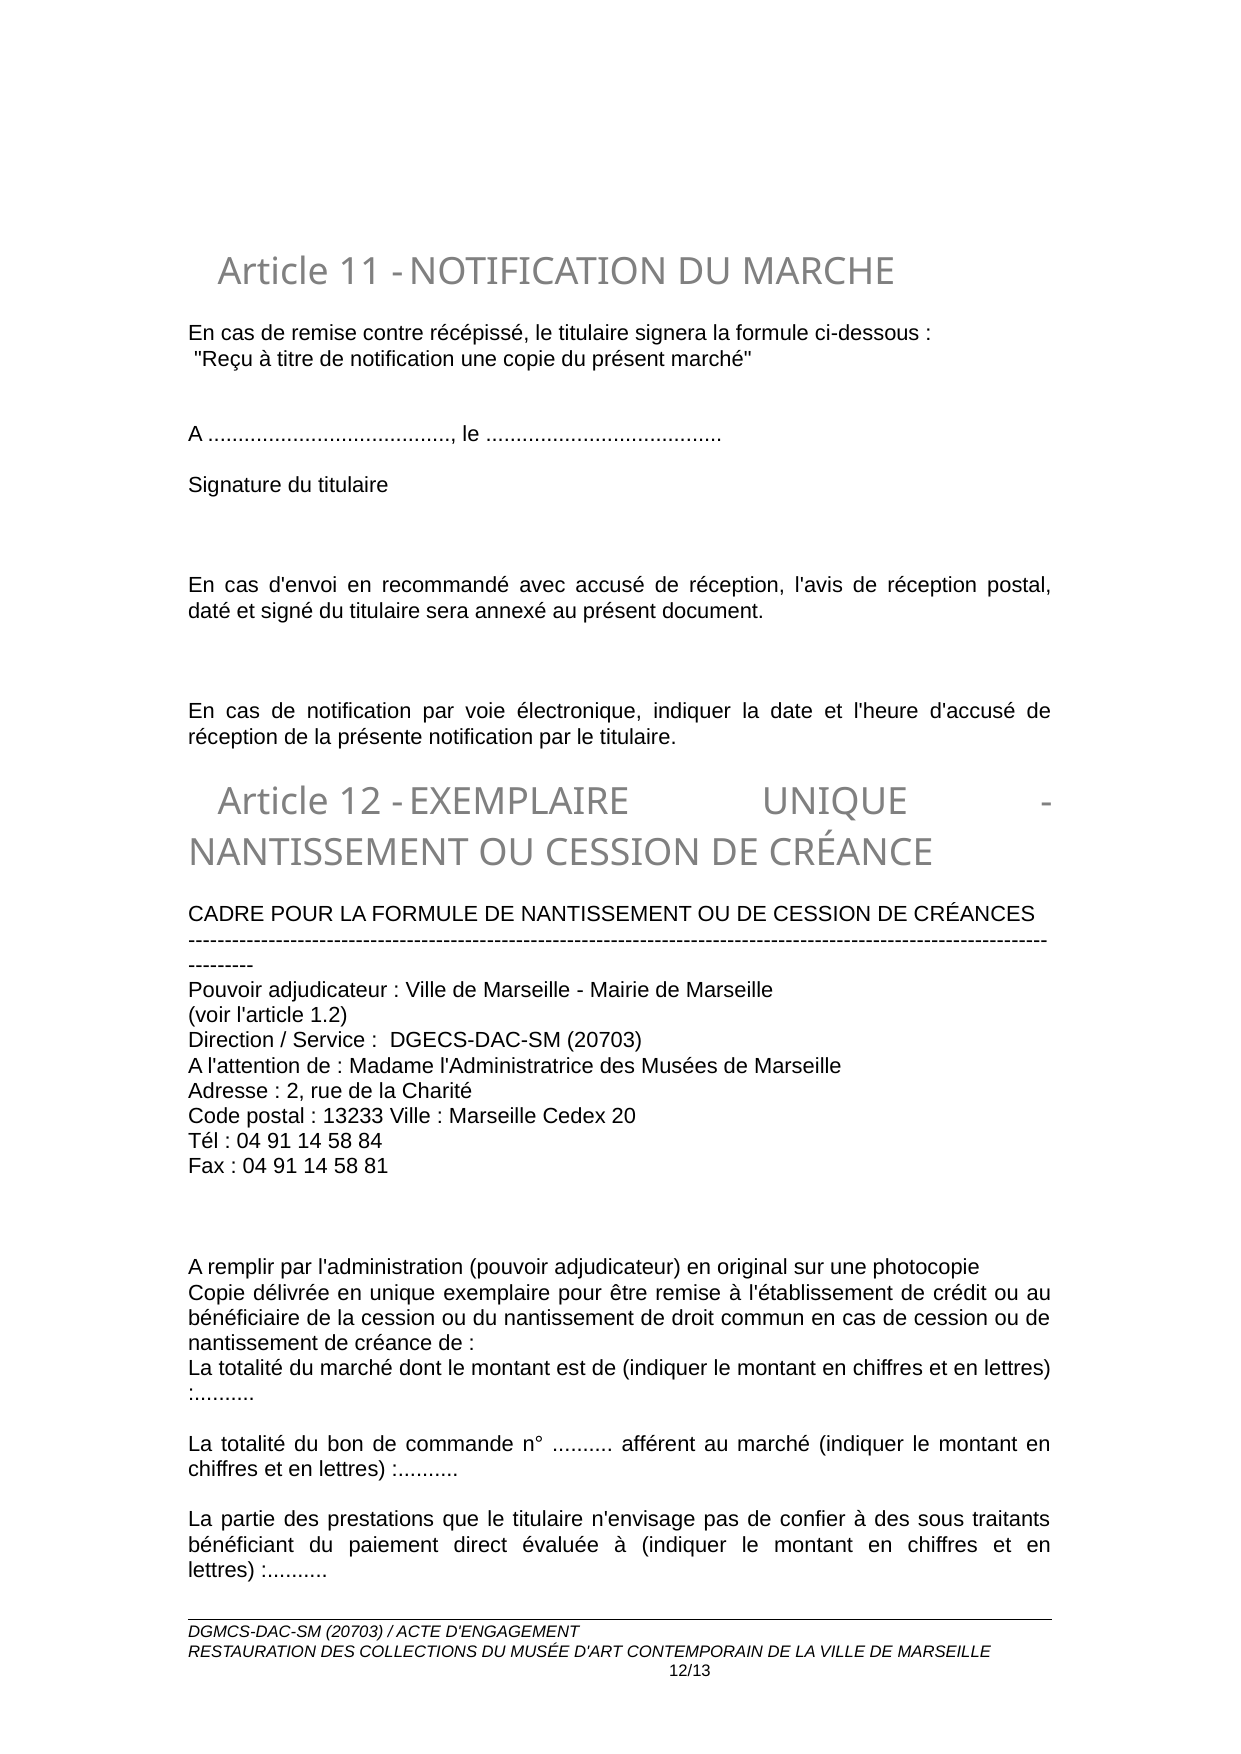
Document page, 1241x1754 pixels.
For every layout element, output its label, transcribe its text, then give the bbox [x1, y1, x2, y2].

text Adresse : 2, rue de la Charité [188, 1078, 1052, 1103]
text En cas de notification par voie électronique, indiquer la date et l'heure d'accusé de réception de la présente notification par le titulaire. [188, 698, 1052, 749]
text Code postal : 13233 Ville : Marseille Cedex 20 [188, 1103, 1052, 1128]
text La totalité du marché dont le montant est de (indiquer le montant en chiffres et en lettres) :.......... [188, 1355, 1052, 1405]
text (voir l'article 1.2) [188, 1002, 1052, 1027]
subtitle EXEMPLAIRE UNIQUE - NANTISSEMENT OU CESSION DE CRÉANCE [188, 774, 1052, 876]
text A ........................................, le ....................................... [188, 421, 1052, 446]
text Signature du titulaire [188, 471, 1052, 497]
text "Reçu à titre de notification une copie du présent marché" [188, 345, 1052, 371]
text A remplir par l'administration (pouvoir adjudicateur) en original sur une photocopie [188, 1254, 1052, 1279]
text Tél : 04 91 14 58 84 [188, 1128, 1052, 1153]
text Pouvoir adjudicateur : Ville de Marseille - Mairie de Marseille [188, 977, 1052, 1002]
text Copie délivrée en unique exemplaire pour être remise à l'établissement de crédit ou au bénéficiaire de la cession ou du nantissement de droit commun en cas de cession ou de nantissement de créance de : [188, 1279, 1052, 1355]
text ------------------------------------------------------------------------------------------------------------------------------- [188, 926, 1052, 977]
text Fax : 04 91 14 58 81 [188, 1153, 1052, 1178]
text A l'attention de : Madame l'Administratrice des Musées de Marseille [188, 1052, 1052, 1078]
text En cas de remise contre récépissé, le titulaire signera la formule ci-dessous : [188, 320, 1052, 345]
text La totalité du bon de commande n° .......... afférent au marché (indiquer le montant en chiffres et en lettres) :.......... [188, 1431, 1052, 1481]
text Direction / Service : DGECS-DAC-SM (20703) [188, 1027, 1052, 1052]
text En cas d'envoi en recommandé avec accusé de réception, l'avis de réception postal, daté et signé du titulaire sera annexé au présent document. [188, 572, 1052, 623]
text La partie des prestations que le titulaire n'envisage pas de confier à des sous traitants bénéficiant du paiement direct évaluée à (indiquer le montant en chiffres et en lettres) :.......... [188, 1506, 1052, 1582]
subtitle NOTIFICATION DU MARCHE [188, 244, 1052, 295]
text CADRE POUR LA FORMULE DE NANTISSEMENT OU DE CESSION DE CRÉANCES [188, 901, 1052, 926]
